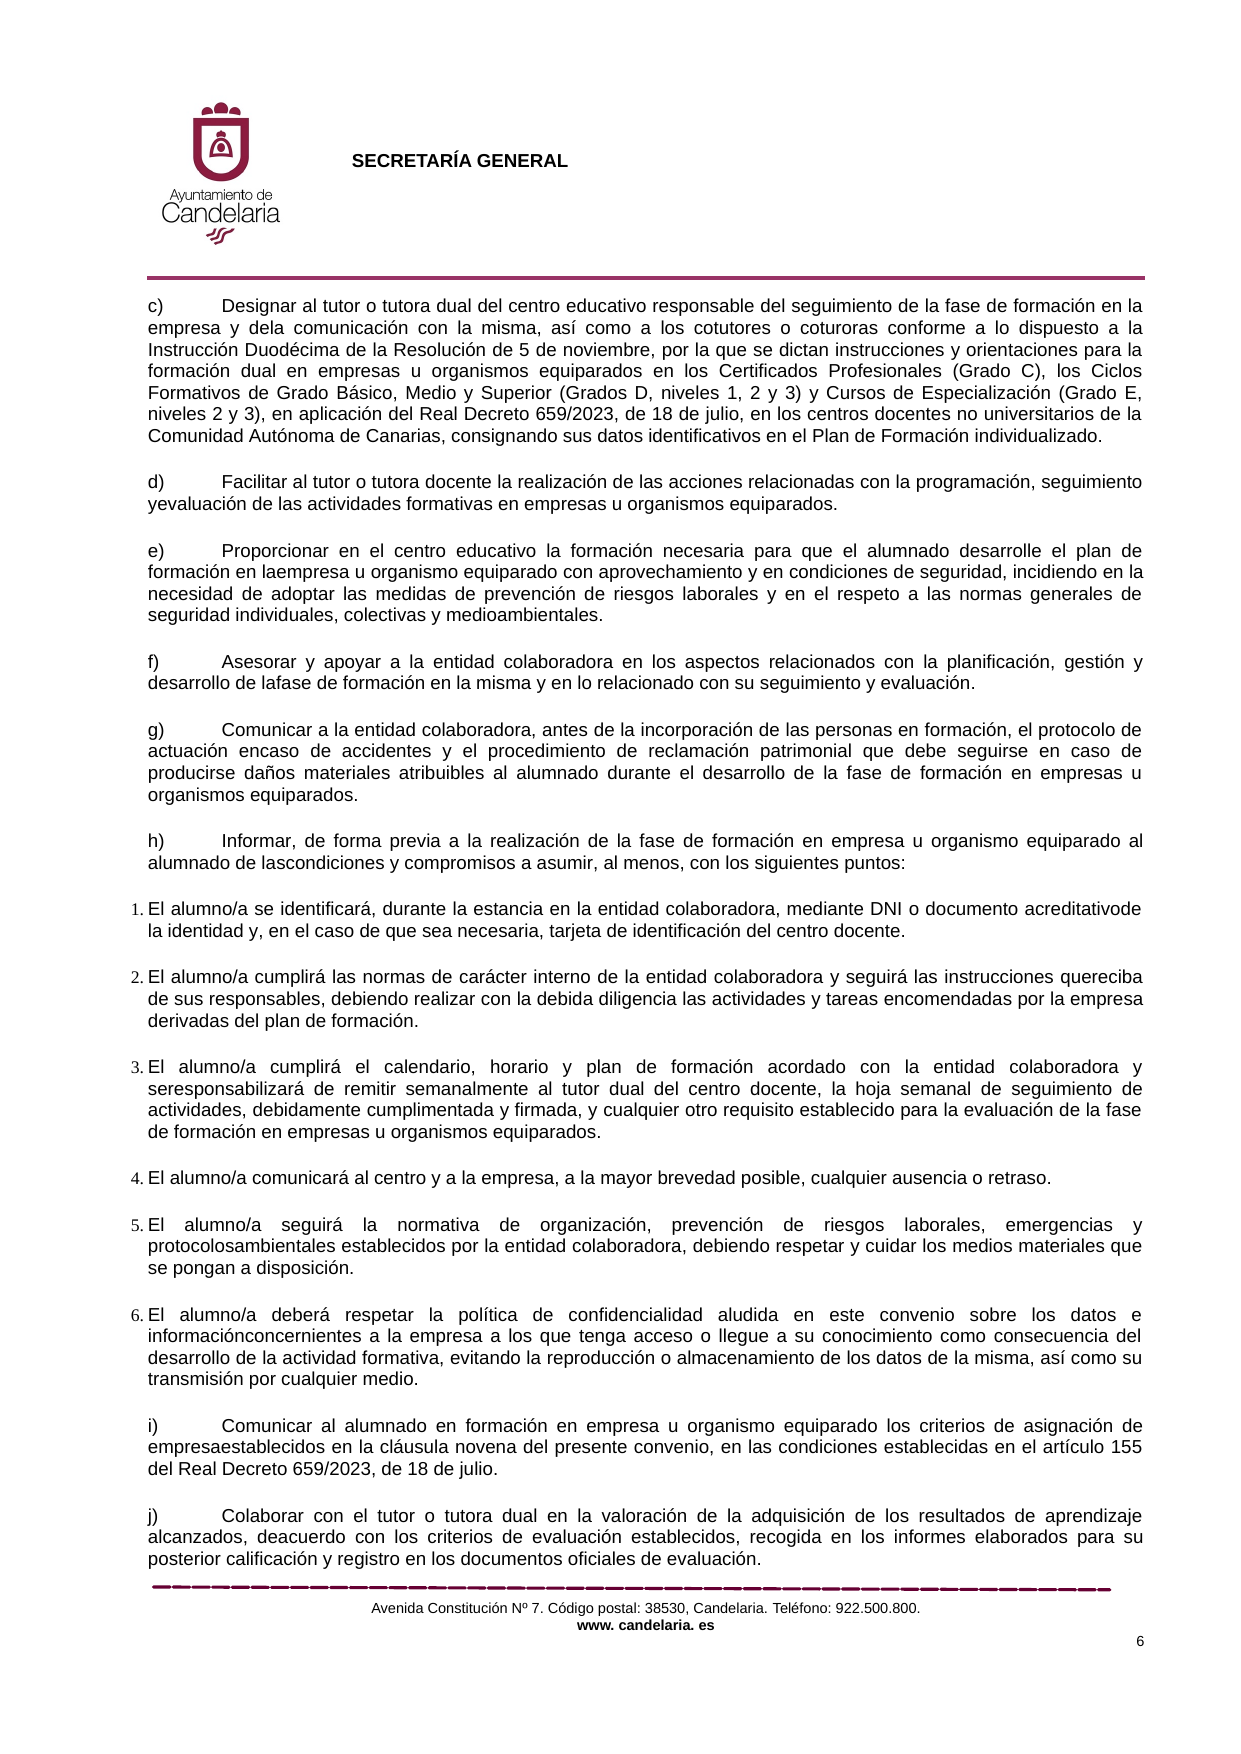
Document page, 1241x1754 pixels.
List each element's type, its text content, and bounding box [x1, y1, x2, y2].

list El alumno/a seguirá la normativa de organización, prevención de riesgos laborales, emergencias y protocolosambientales establecidos por la entidad colaboradora, debiendo respetar y cuidar los medios materiales que se pongan a disposición. [131, 1214, 1143, 1278]
list Comunicar al alumnado en formación en empresa u organismo equiparado los criterios de asignación de empresaestablecidos en la cláusula novena del presente convenio, en las condiciones establecidas en el artículo 155 del Real Decreto 659/2023, de 18 de julio. [148, 1415, 1144, 1479]
list El alumno/a se identificará, durante la estancia en la entidad colaboradora, mediante DNI o documento acreditativode la identidad y, en el caso de que sea necesaria, tarjeta de identificación del centro docente. [131, 898, 1143, 941]
list Informar, de forma previa a la realización de la fase de formación en empresa u organismo equiparado al alumnado de lascondiciones y compromisos a asumir, al menos, con los siguientes puntos: [148, 830, 1144, 873]
list Asesorar y apoyar a la entidad colaboradora en los aspectos relacionados con la planificación, gestión y desarrollo de lafase de formación en la misma y en lo relacionado con su seguimiento y evaluación. [148, 651, 1144, 694]
list Proporcionar en el centro educativo la formación necesaria para que el alumnado desarrolle el plan de formación en laempresa u organismo equiparado con aprovechamiento y en condiciones de seguridad, incidiendo en la necesidad de adoptar las medidas de prevención de riesgos laborales y en el respeto a las normas generales de seguridad individuales, colectivas y medioambientales. [148, 539, 1144, 626]
list Colaborar con el tutor o tutora dual en la valoración de la adquisición de los resultados de aprendizaje alcanzados, deacuerdo con los criterios de evaluación establecidos, recogida en los informes elaborados para su posterior calificación y registro en los documentos oficiales de evaluación. [148, 1504, 1144, 1569]
list Facilitar al tutor o tutora docente la realización de las acciones relacionadas con la programación, seguimiento yevaluación de las actividades formativas en empresas u organismos equiparados. [148, 471, 1144, 514]
list El alumno/a comunicará al centro y a la empresa, a la mayor brevedad posible, cualquier ausencia o retraso. [131, 1167, 1143, 1189]
list El alumno/a cumplirá el calendario, horario y plan de formación acordado con la entidad colaboradora y seresponsabilizará de remitir semanalmente al tutor dual del centro docente, la hoja semanal de seguimiento de actividades, debidamente cumplimentada y firmada, y cualquier otro requisito establecido para la evaluación de la fase de formación en empresas u organismos equiparados. [131, 1056, 1143, 1142]
list El alumno/a cumplirá las normas de carácter interno de la entidad colaboradora y seguirá las instrucciones quereciba de sus responsables, debiendo realizar con la debida diligencia las actividades y tareas encomendadas por la empresa derivadas del plan de formación. [131, 966, 1143, 1031]
list El alumno/a deberá respetar la política de confidencialidad aludida en este convenio sobre los datos e informaciónconcernientes a la empresa a los que tenga acceso o llegue a su conocimiento como consecuencia del desarrollo de la actividad formativa, evitando la reproducción o almacenamiento de los datos de la misma, así como su transmisión por cualquier medio. [131, 1303, 1143, 1390]
list Designar al tutor o tutora dual del centro educativo responsable del seguimiento de la fase de formación en la empresa y dela comunicación con la misma, así como a los cotutores o coturoras conforme a lo dispuesto a la Instrucción Duodécima de la Resolución de 5 de noviembre, por la que se dictan instrucciones y orientaciones para la formación dual en empresas u organismos equiparados en los Certificados Profesionales (Grado C), los Ciclos Formativos de Grado Básico, Medio y Superior (Grados D, niveles 1, 2 y 3) y Cursos de Especialización (Grado E, niveles 2 y 3), en aplicación del Real Decreto 659/2023, de 18 de julio, en los centros docentes no universitarios de la Comunidad Autónoma de Canarias, consignando sus datos identificativos en el Plan de Formación individualizado. [148, 295, 1144, 446]
list Comunicar a la entidad colaboradora, antes de la incorporación de las personas en formación, el protocolo de actuación encaso de accidentes y el procedimiento de reclamación patrimonial que debe seguirse en caso de producirse daños materiales atribuibles al alumnado durante el desarrollo de la fase de formación en empresas u organismos equiparados. [148, 719, 1144, 805]
